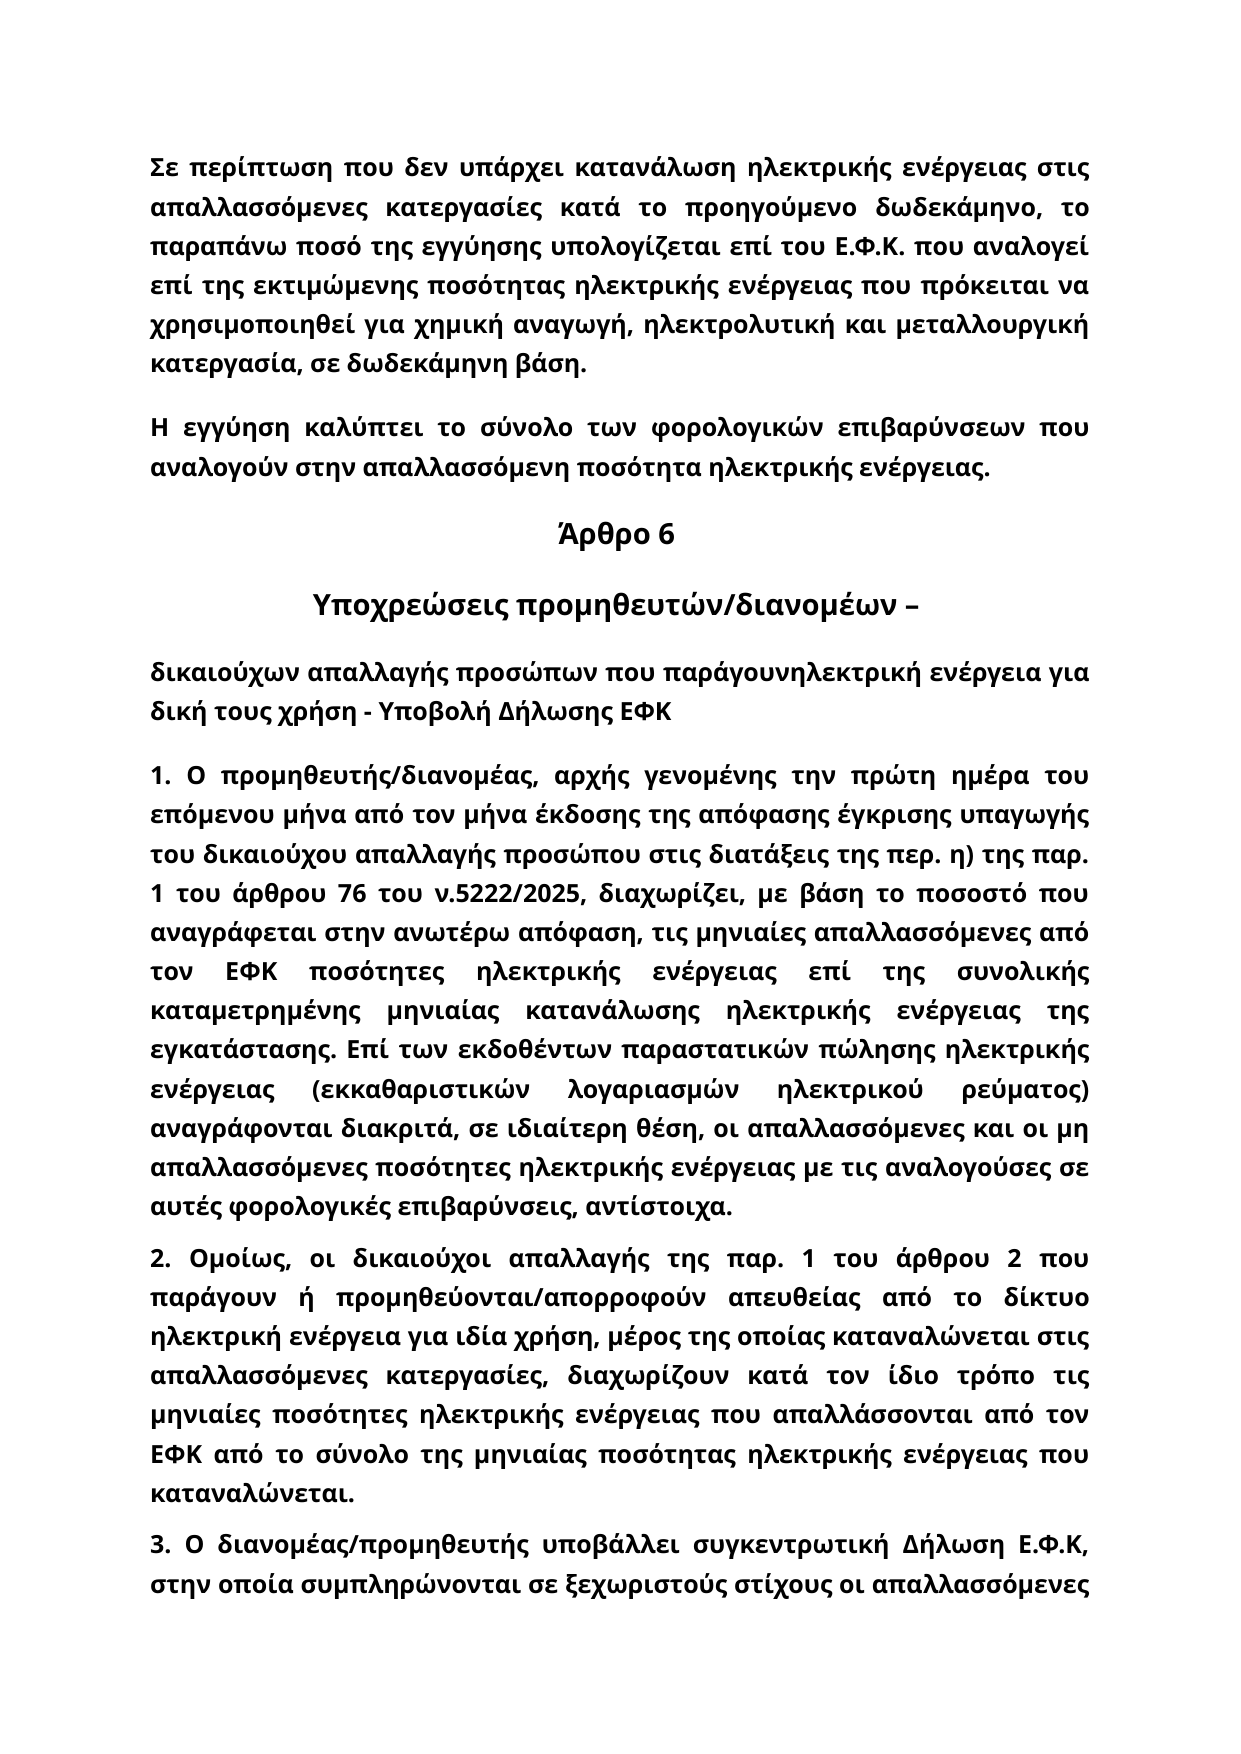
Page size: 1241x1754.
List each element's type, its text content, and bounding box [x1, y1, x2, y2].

text 1. Ο προμηθευτής/διανομέας, αρχής γενομένης την πρώτη ημέρα του επόμενου μήνα από τον μήνα έκδοσης της απόφασης έγκρισης υπαγωγής του δικαιούχου απαλλαγής προσώπου στις διατάξεις της περ. η) της παρ. 1 του άρθρου 76 του ν.5222/2025, διαχωρίζει, με βάση το ποσοστό που αναγράφεται στην ανωτέρω απόφαση, τις μηνιαίες απαλλασσόμενες από τον ΕΦΚ ποσότητες ηλεκτρικής ενέργειας επί της συνολικής καταμετρημένης μηνιαίας κατανάλωσης ηλεκτρικής ενέργειας της εγκατάστασης. Επί των εκδοθέντων παραστατικών πώλησης ηλεκτρικής ενέργειας (εκκαθαριστικών λογαριασμών ηλεκτρικού ρεύματος) αναγράφονται διακριτά, σε ιδιαίτερη θέση, οι απαλλασσόμενες και οι μη απαλλασσόμενες ποσότητες ηλεκτρικής ενέργειας με τις αναλογούσες σε αυτές φορολογικές επιβαρύνσεις, αντίστοιχα. [150, 758, 1090, 1223]
subtitle Υποχρεώσεις προμηθευτών/διανομέων – [150, 584, 1090, 624]
text δικαιούχων απαλλαγής προσώπων που παράγουνηλεκτρική ενέργεια για δική τους χρήση - Υποβολή Δήλωσης ΕΦΚ [150, 654, 1090, 728]
text Η εγγύηση καλύπτει το σύνολο των φορολογικών επιβαρύνσεων που αναλογούν στην απαλλασσόμενη ποσότητα ηλεκτρικής ενέργειας. [150, 410, 1090, 483]
text Σε περίπτωση που δεν υπάρχει κατανάλωση ηλεκτρικής ενέργειας στις απαλλασσόμενες κατεργασίες κατά το προηγούμενο δωδεκάμηνο, το παραπάνω ποσό της εγγύησης υπολογίζεται επί του Ε.Φ.Κ. που αναλογεί επί της εκτιμώμενης ποσότητας ηλεκτρικής ενέργειας που πρόκειται να χρησιμοποιηθεί για χημική αναγωγή, ηλεκτρολυτική και μεταλλουργική κατεργασία, σε δωδεκάμηνη βάση. [150, 150, 1090, 380]
text 2. Ομοίως, οι δικαιούχοι απαλλαγής της παρ. 1 του άρθρου 2 που παράγουν ή προμηθεύονται/απορροφούν απευθείας από το δίκτυο ηλεκτρική ενέργεια για ιδία χρήση, μέρος της οποίας καταναλώνεται στις απαλλασσόμενες κατεργασίες, διαχωρίζουν κατά τον ίδιο τρόπο τις μηνιαίες ποσότητες ηλεκτρικής ενέργειας που απαλλάσσονται από τον ΕΦΚ από το σύνολο της μηνιαίας ποσότητας ηλεκτρικής ενέργειας που καταναλώνεται. [150, 1240, 1090, 1509]
subtitle Άρθρο 6 [150, 513, 1090, 553]
text 3. Ο διανομέας/προμηθευτής υποβάλλει συγκεντρωτική Δήλωση Ε.Φ.Κ, στην οποία συμπληρώνονται σε ξεχωριστούς στίχους οι απαλλασσόμενες [150, 1527, 1090, 1600]
